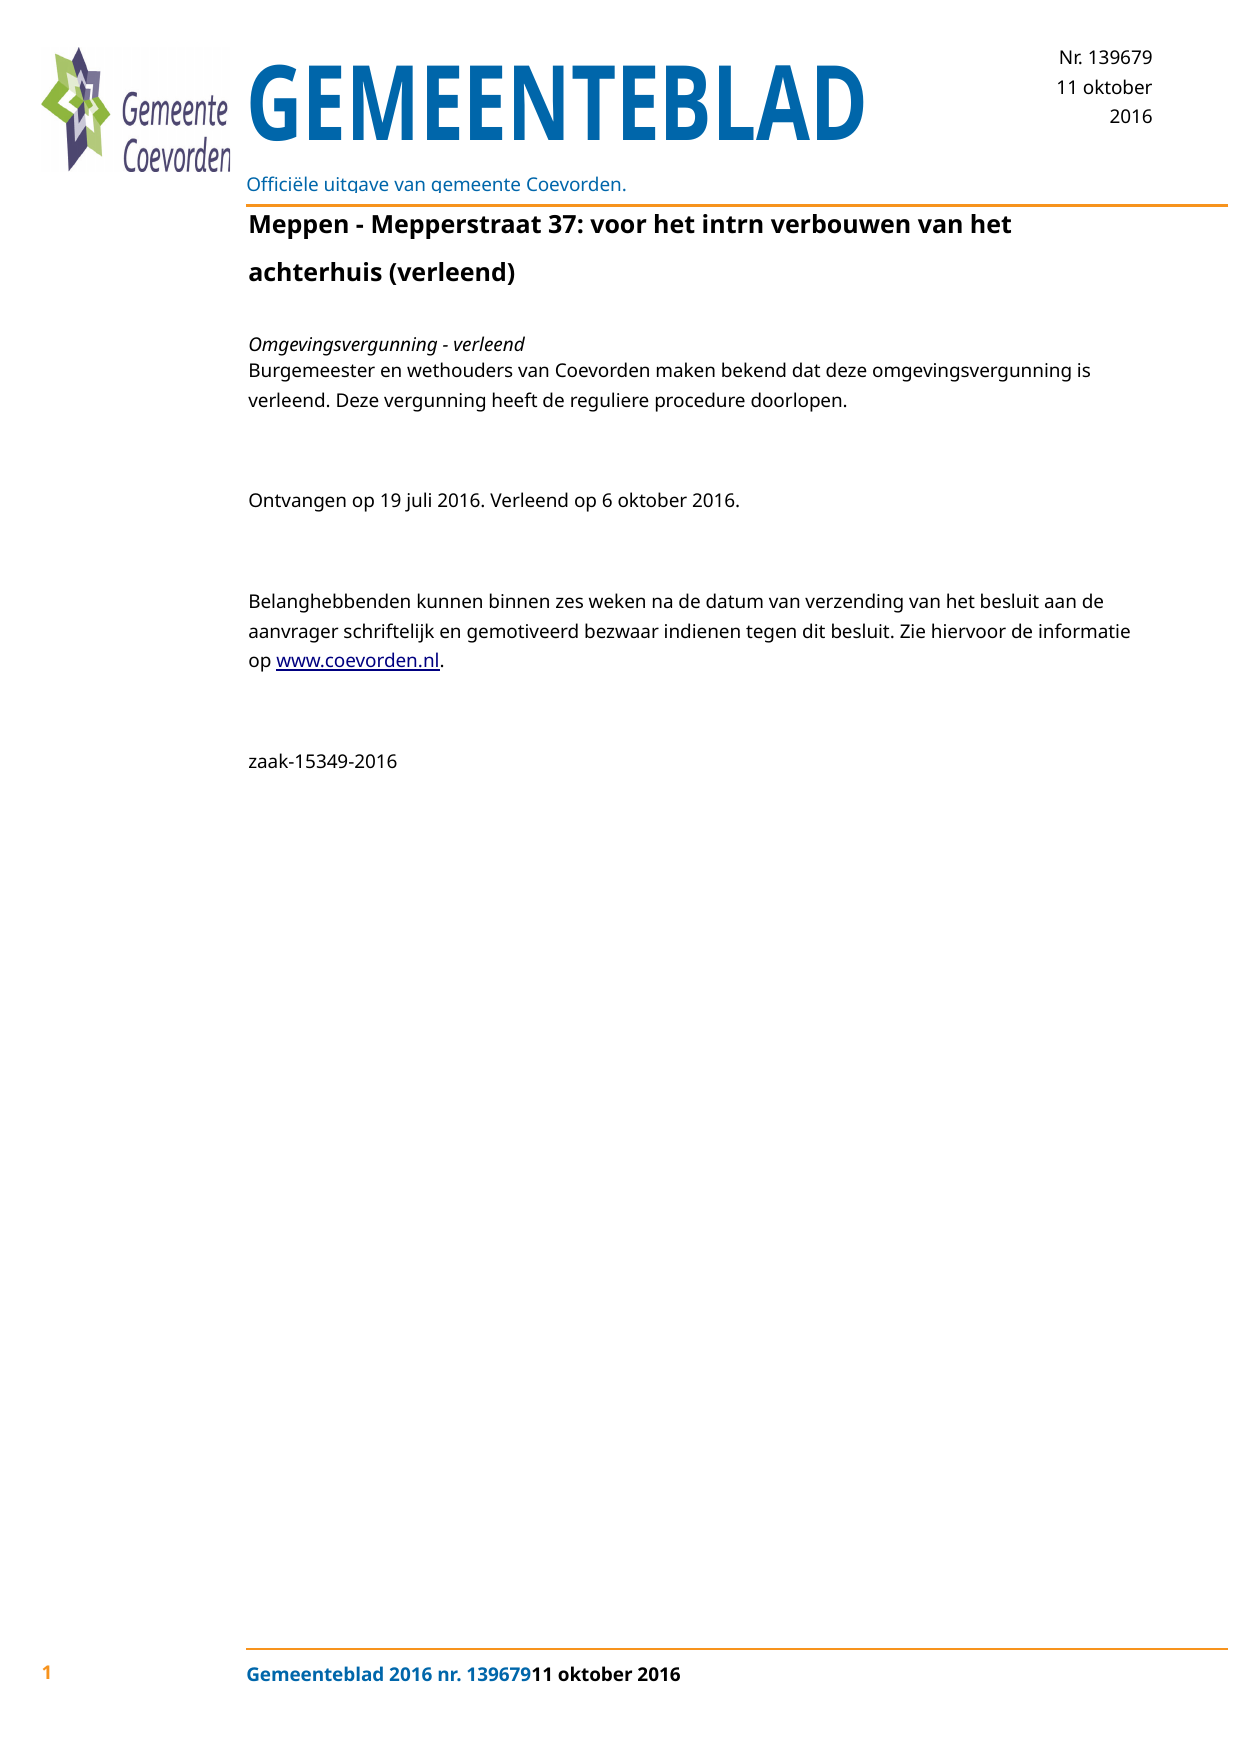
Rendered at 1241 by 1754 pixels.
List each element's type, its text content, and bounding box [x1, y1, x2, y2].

text zaak-15349-2016 [248, 748, 1152, 774]
picture [41, 47, 231, 172]
text Omgevingsvergunning - verleend [248, 331, 1152, 357]
text Burgemeester en wethouders van Coevorden maken bekend dat deze omgevingsvergunning is verleend. Deze vergunning heeft de reguliere procedure doorlopen. [248, 357, 1152, 412]
text Ontvangen op 19 juli 2016. Verleend op 6 oktober 2016. [248, 488, 1152, 513]
text Belanghebbenden kunnen binnen zes weken na de datum van verzending van het besluit aan de aanvrager schriftelijk en gemotiveerd bezwaar indienen tegen dit besluit. Zie hiervoor de informatie op www.coevorden.nl. [248, 588, 1152, 673]
text Meppen - Mepperstraat 37: voor het intrn verbouwen van het achterhuis (verleend) [248, 207, 1152, 288]
